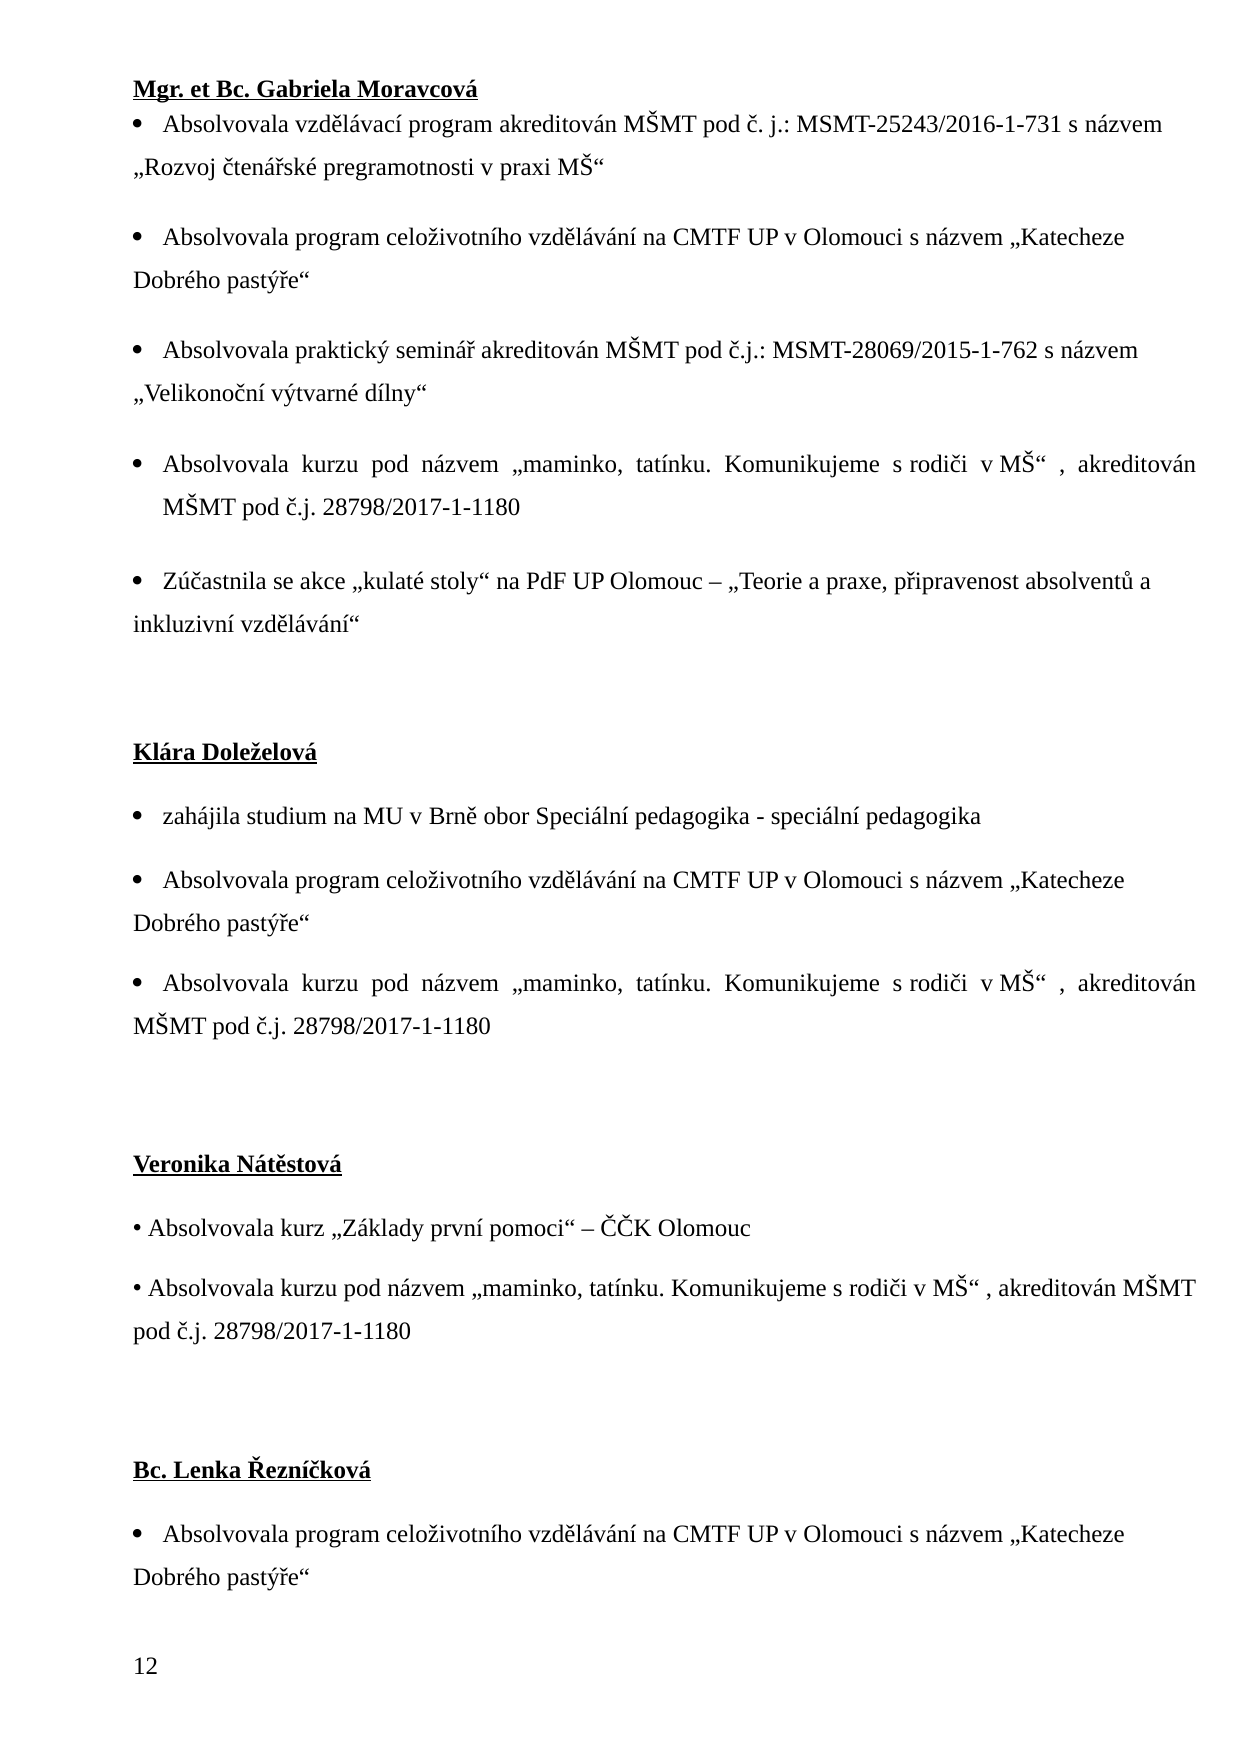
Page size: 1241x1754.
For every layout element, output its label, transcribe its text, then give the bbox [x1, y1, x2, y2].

list Absolvovala program celoživotního vzdělávání na CMTF UP v Olomouci s názvem „Katecheze Dobrého pastýře“ [133, 222, 1196, 294]
list Absolvovala program celoživotního vzdělávání na CMTF UP v Olomouci s názvem „Katecheze Dobrého pastýře“ [133, 1519, 1196, 1591]
text Mgr. et Bc. Gabriela Moravcová [133, 74, 1196, 102]
list Absolvovala kurz „Základy první pomoci“ – ČČK Olomouc [133, 1213, 1196, 1242]
list Absolvovala program celoživotního vzdělávání na CMTF UP v Olomouci s názvem „Katecheze Dobrého pastýře“ [133, 865, 1196, 937]
list Zúčastnila se akce „kulaté stoly“ na PdF UP Olomouc – „Teorie a praxe, připravenost absolventů a inkluzivní vzdělávání“ [133, 566, 1196, 638]
list Absolvovala praktický seminář akreditován MŠMT pod č.j.: MSMT-28069/2015-1-762 s názvem „Velikonoční výtvarné dílny“ [133, 335, 1196, 407]
list zahájila studium na MU v Brně obor Speciální pedagogika - speciální pedagogika [133, 801, 1196, 830]
text Veronika Nátěstová [133, 1149, 1196, 1178]
text Klára Doleželová [133, 737, 1196, 766]
list Absolvovala kurzu pod názvem „maminko, tatínku. Komunikujeme s rodiči v MŠ“ , akreditován MŠMT pod č.j. 28798/2017-1-1180 [133, 1273, 1196, 1345]
list Absolvovala kurzu pod názvem „maminko, tatínku. Komunikujeme s rodiči v MŠ“ , akreditován MŠMT pod č.j. 28798/2017-1-1180 [133, 968, 1196, 1040]
list Absolvovala kurzu pod názvem „maminko, tatínku. Komunikujeme s rodiči v MŠ“ , akreditován MŠMT pod č.j. 28798/2017-1-1180 [133, 449, 1196, 521]
list Absolvovala vzdělávací program akreditován MŠMT pod č. j.: MSMT-25243/2016-1-731 s názvem „Rozvoj čtenářské pregramotnosti v praxi MŠ“ [133, 109, 1196, 181]
text Bc. Lenka Řezníčková [133, 1455, 1196, 1483]
